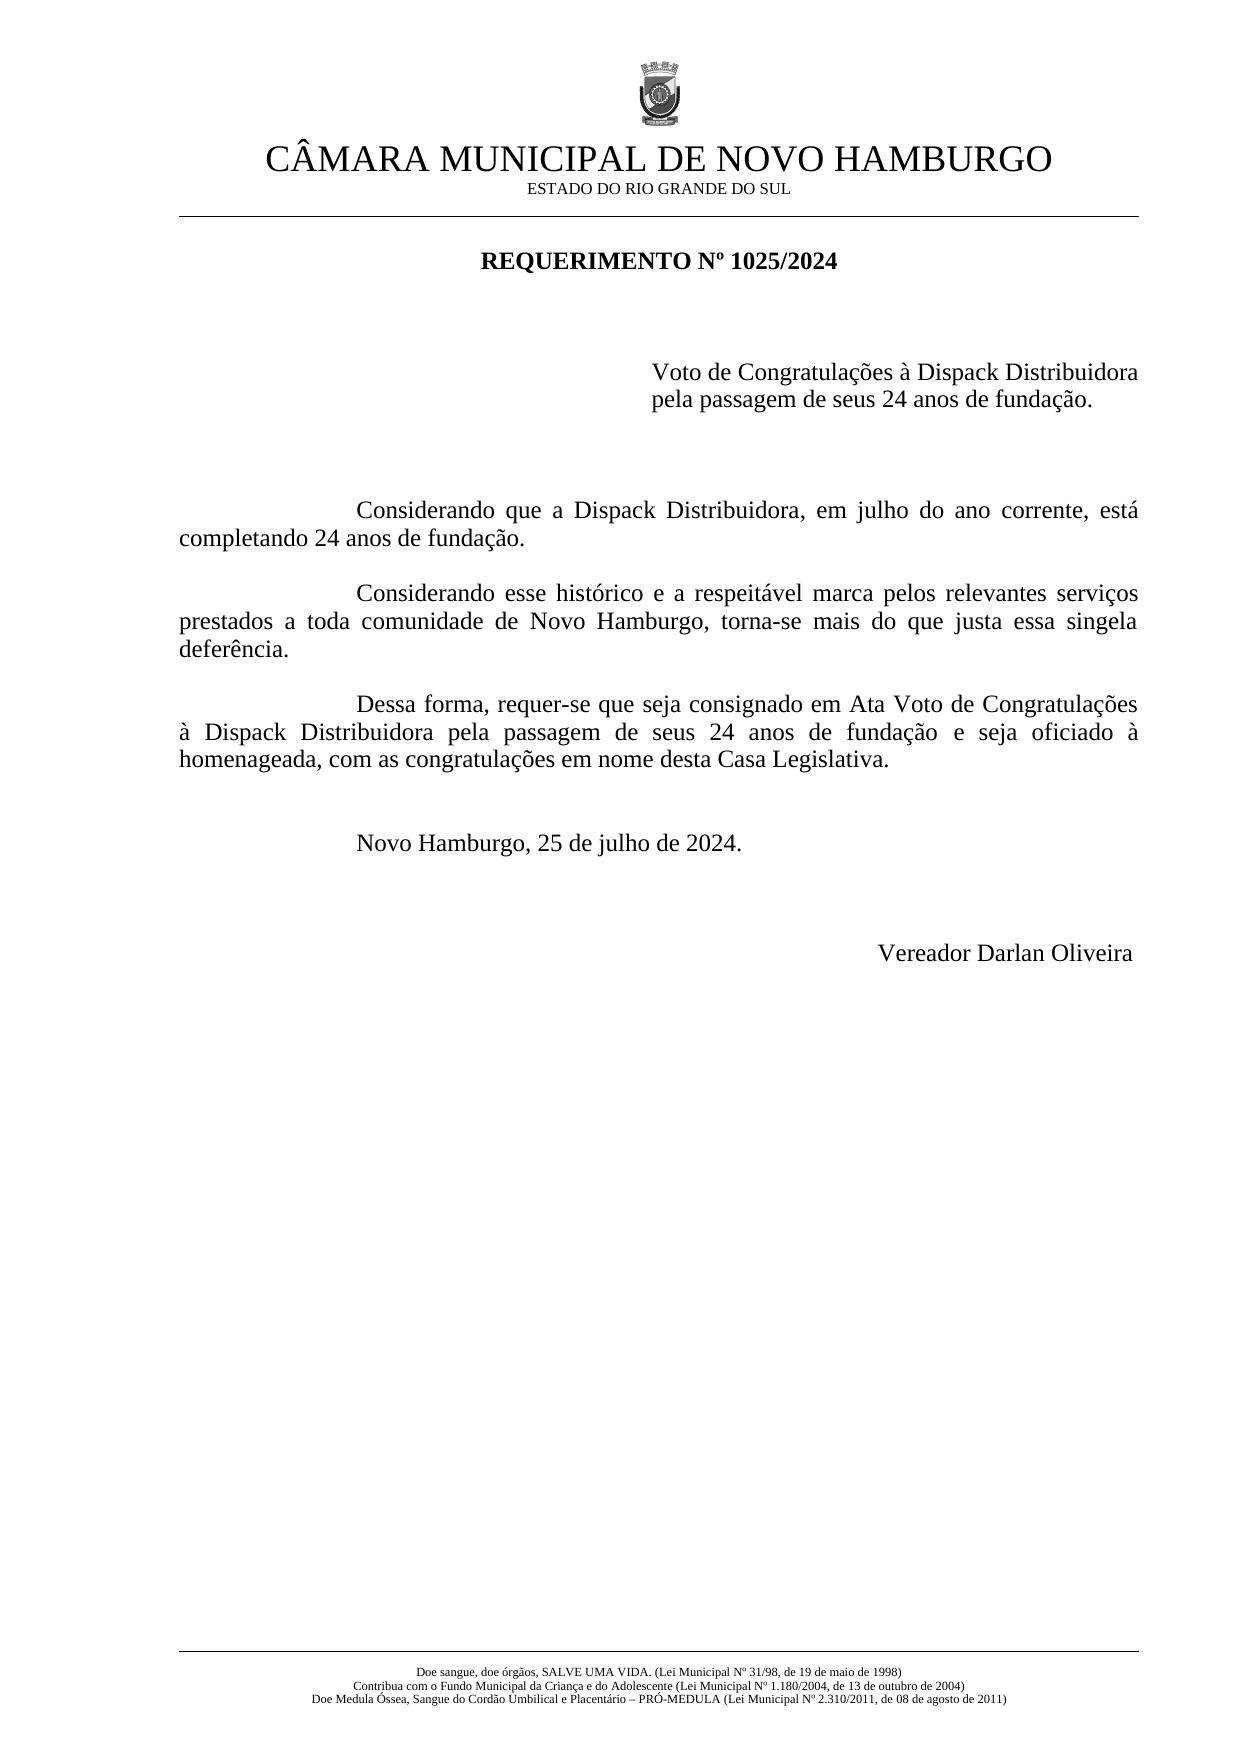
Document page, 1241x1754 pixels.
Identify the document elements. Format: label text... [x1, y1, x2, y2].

text REQUERIMENTO Nº 1025/2024 [179, 247, 1139, 274]
text Considerando esse histórico e a respeitável marca pelos relevantes serviços prestados a toda comunidade de Novo Hamburgo, torna-se mais do que justa essa singela deferência. [179, 579, 1139, 662]
text Considerando que a Dispack Distribuidora, em julho do ano corrente, está completando 24 anos de fundação. [179, 496, 1139, 552]
text Novo Hamburgo, 25 de julho de 2024. [179, 829, 1139, 856]
text Vereador Darlan Oliveira [179, 939, 1139, 967]
text Voto de Congratulações à Dispack Distribuidora pela passagem de seus 24 anos de fundação. [651, 358, 1139, 413]
text Dessa forma, requer-se que seja consignado em Ata Voto de Congratulações à Dispack Distribuidora pela passagem de seus 24 anos de fundação e seja oficiado à homenageada, com as congratulações em nome desta Casa Legislativa. [179, 690, 1139, 773]
